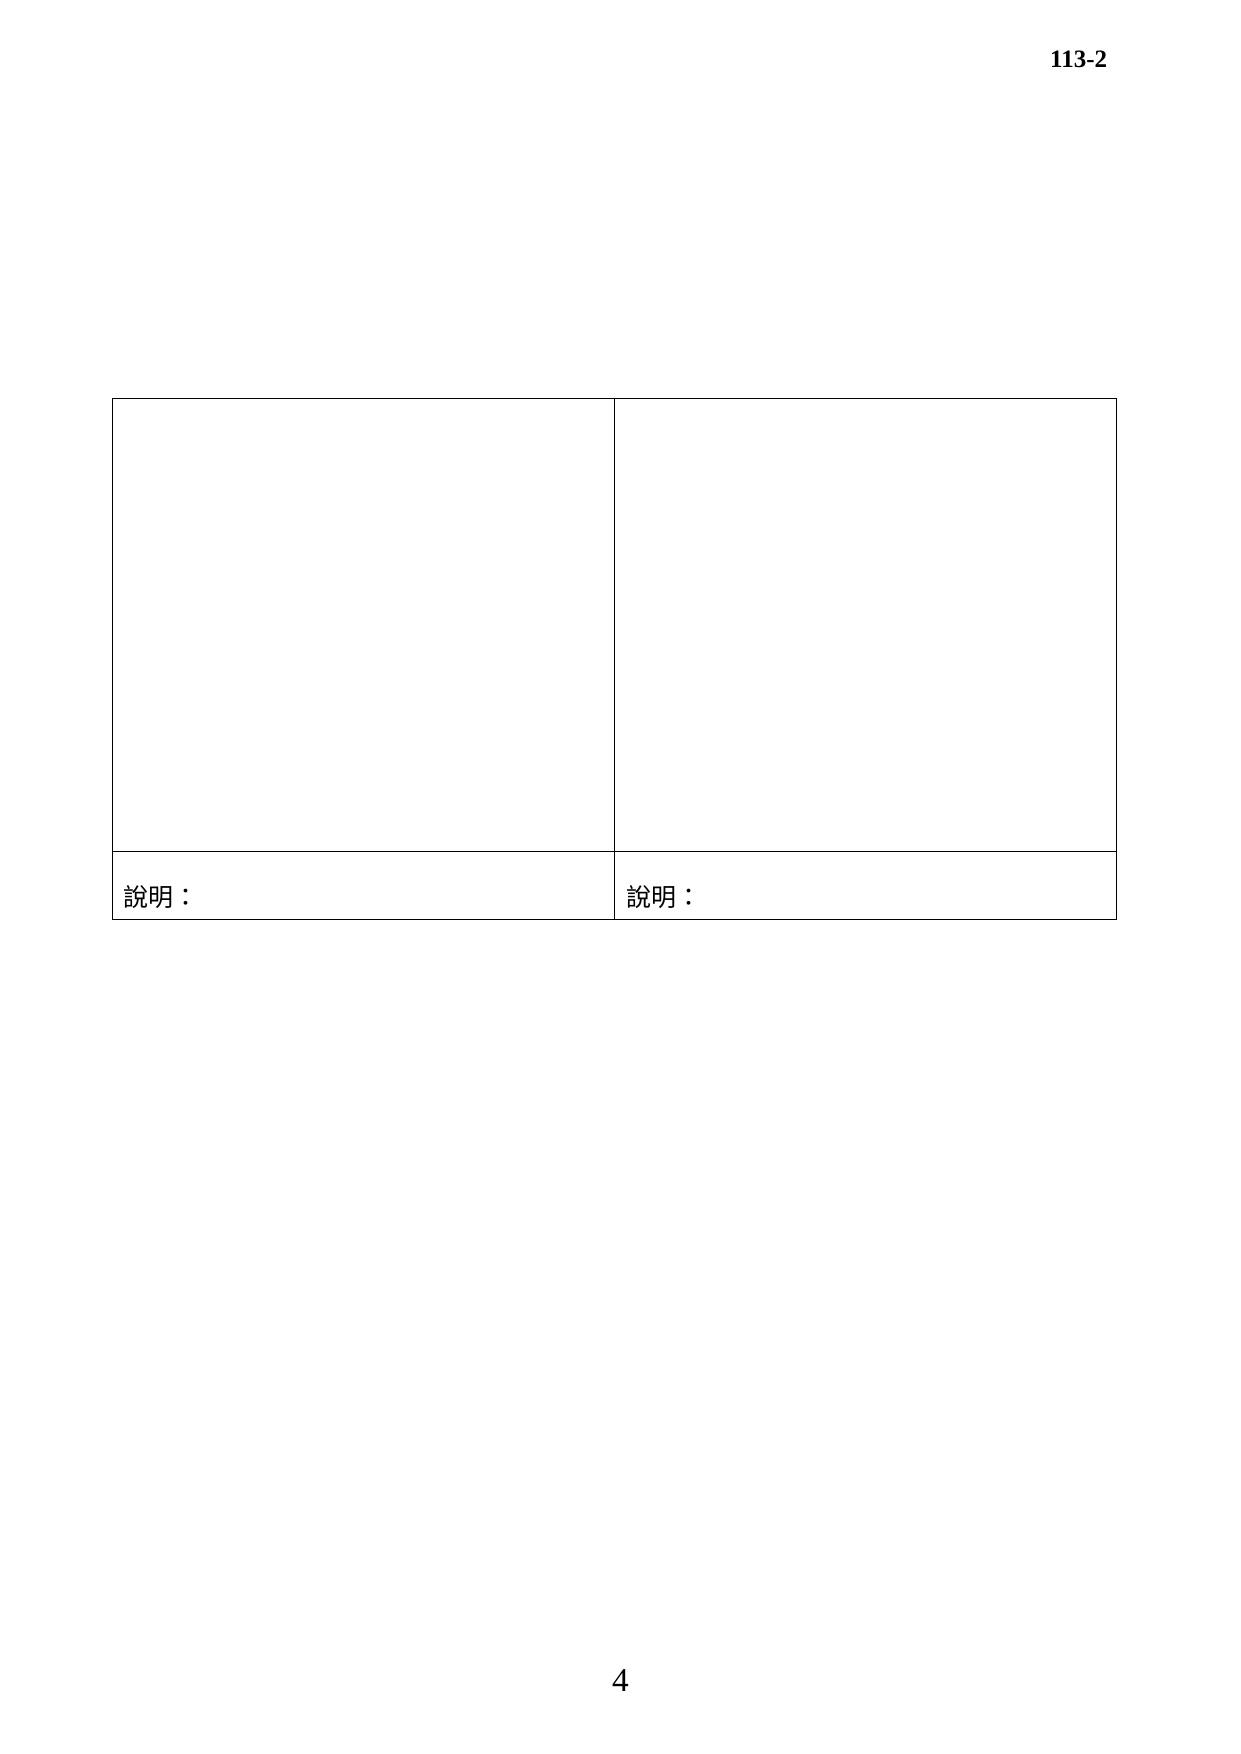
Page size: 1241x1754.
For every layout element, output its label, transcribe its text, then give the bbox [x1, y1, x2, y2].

table_cell [113, 399, 614, 851]
table_cell 說明： [113, 852, 614, 918]
table_cell 說明： [615, 852, 1116, 918]
table_cell [615, 399, 1116, 851]
